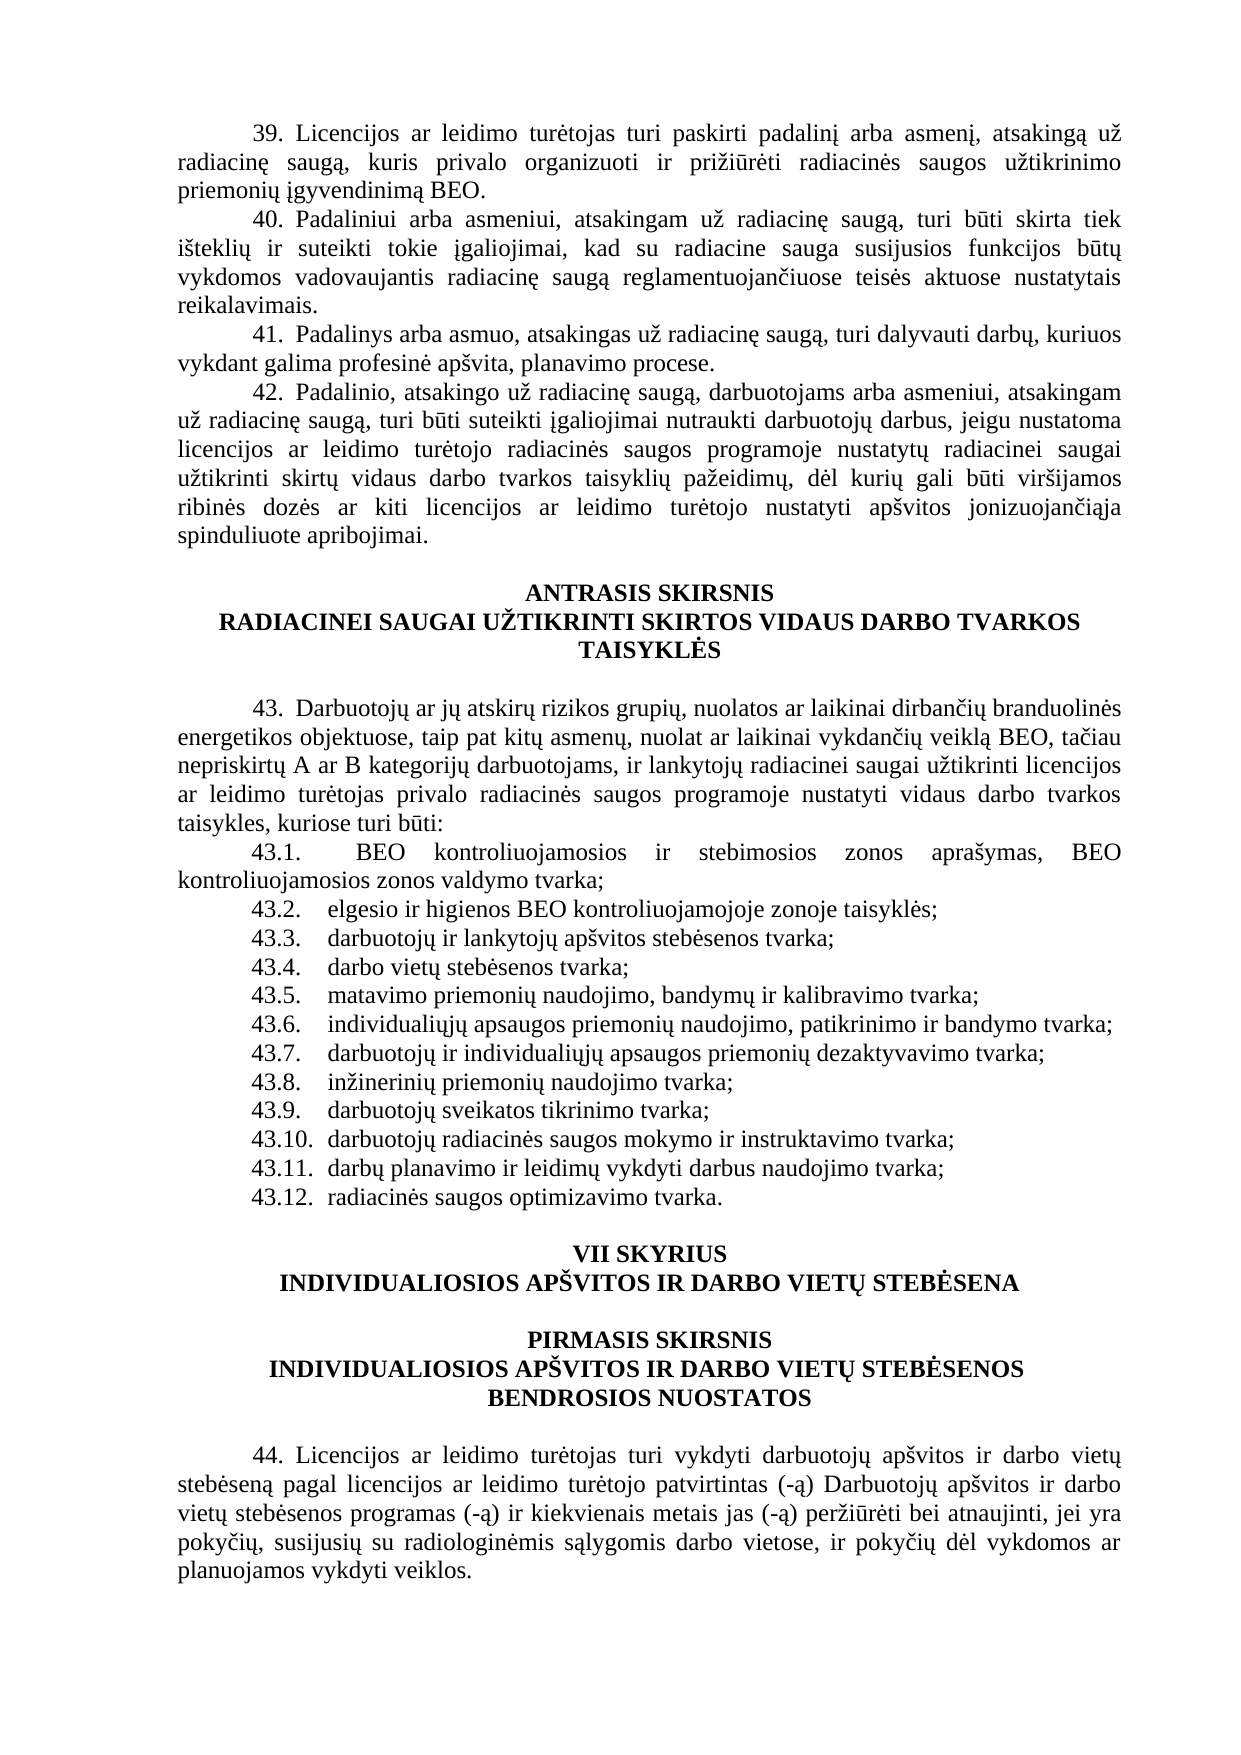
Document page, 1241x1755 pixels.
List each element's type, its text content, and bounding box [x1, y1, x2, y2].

text 43.4. darbo vietų stebėsenos tvarka; [177, 952, 1122, 981]
text 43.7. darbuotojų ir individualiųjų apsaugos priemonių dezaktyvavimo tvarka; [177, 1038, 1122, 1067]
text 41. Padalinys arba asmuo, atsakingas už radiacinę saugą, turi dalyvauti darbų, kuriuos vykdant galima profesinė apšvita, planavimo procese. [177, 319, 1122, 377]
text 42. Padalinio, atsakingo už radiacinę saugą, darbuotojams arba asmeniui, atsakingam už radiacinę saugą, turi būti suteikti įgaliojimai nutraukti darbuotojų darbus, jeigu nustatoma licencijos ar leidimo turėtojo radiacinės saugos programoje nustatytų radiacinei saugai užtikrinti skirtų vidaus darbo tvarkos taisyklių pažeidimų, dėl kurių gali būti viršijamos ribinės dozės ar kiti licencijos ar leidimo turėtojo nustatyti apšvitos jonizuojančiąja spinduliuote apribojimai. [177, 377, 1122, 549]
text 40. Padaliniui arba asmeniui, atsakingam už radiacinę saugą, turi būti skirta tiek išteklių ir suteikti tokie įgaliojimai, kad su radiacine sauga susijusios funkcijos būtų vykdomos vadovaujantis radiacinę saugą reglamentuojančiuose teisės aktuose nustatytais reikalavimais. [177, 204, 1122, 319]
text 43.6. individualiųjų apsaugos priemonių naudojimo, patikrinimo ir bandymo tvarka; [177, 1009, 1122, 1038]
text VII SKYRIUS [177, 1239, 1122, 1268]
text ANTRASIS SKIRSNIS [177, 578, 1122, 607]
text 43.10. darbuotojų radiacinės saugos mokymo ir instruktavimo tvarka; [177, 1124, 1122, 1153]
text 43.3. darbuotojų ir lankytojų apšvitos stebėsenos tvarka; [177, 923, 1122, 952]
text RADIACINEI SAUGAI UŽTIKRINTI SKIRTOS VIDAUS DARBO TVARKOS TAISYKLĖS [177, 607, 1122, 664]
text PIRMASIS SKIRSNIS [177, 1326, 1122, 1354]
text 43.8. inžinerinių priemonių naudojimo tvarka; [177, 1067, 1122, 1096]
text 43.12. radiacinės saugos optimizavimo tvarka. [177, 1182, 1122, 1211]
text 43.11. darbų planavimo ir leidimų vykdyti darbus naudojimo tvarka; [177, 1153, 1122, 1182]
text 43.5. matavimo priemonių naudojimo, bandymų ir kalibravimo tvarka; [177, 981, 1122, 1009]
text INDIVIDUALIOSIOS APŠVITOS IR DARBO VIETŲ STEBĖSENA [177, 1268, 1122, 1297]
text 43.9. darbuotojų sveikatos tikrinimo tvarka; [177, 1096, 1122, 1124]
text 44. Licencijos ar leidimo turėtojas turi vykdyti darbuotojų apšvitos ir darbo vietų stebėseną pagal licencijos ar leidimo turėtojo patvirtintas (-ą) Darbuotojų apšvitos ir darbo vietų stebėsenos programas (-ą) ir kiekvienais metais jas (-ą) peržiūrėti bei atnaujinti, jei yra pokyčių, susijusių su radiologinėmis sąlygomis darbo vietose, ir pokyčių dėl vykdomos ar planuojamos vykdyti veiklos. [177, 1441, 1122, 1584]
text INDIVIDUALIOSIOS APŠVITOS IR DARBO VIETŲ STEBĖSENOS [177, 1354, 1122, 1383]
text BENDROSIOS NUOSTATOS [177, 1383, 1122, 1412]
text 39. Licencijos ar leidimo turėtojas turi paskirti padalinį arba asmenį, atsakingą už radiacinę saugą, kuris privalo organizuoti ir prižiūrėti radiacinės saugos užtikrinimo priemonių įgyvendinimą BEO. [177, 118, 1122, 204]
text 43.2. elgesio ir higienos BEO kontroliuojamojoje zonoje taisyklės; [177, 894, 1122, 923]
text 43. Darbuotojų ar jų atskirų rizikos grupių, nuolatos ar laikinai dirbančių branduolinės energetikos objektuose, taip pat kitų asmenų, nuolat ar laikinai vykdančių veiklą BEO, tačiau nepriskirtų A ar B kategorijų darbuotojams, ir lankytojų radiacinei saugai užtikrinti licencijos ar leidimo turėtojas privalo radiacinės saugos programoje nustatyti vidaus darbo tvarkos taisykles, kuriose turi būti: [177, 693, 1122, 837]
text 43.1. BEO kontroliuojamosios ir stebimosios zonos aprašymas, BEO kontroliuojamosios zonos valdymo tvarka; [177, 837, 1122, 894]
